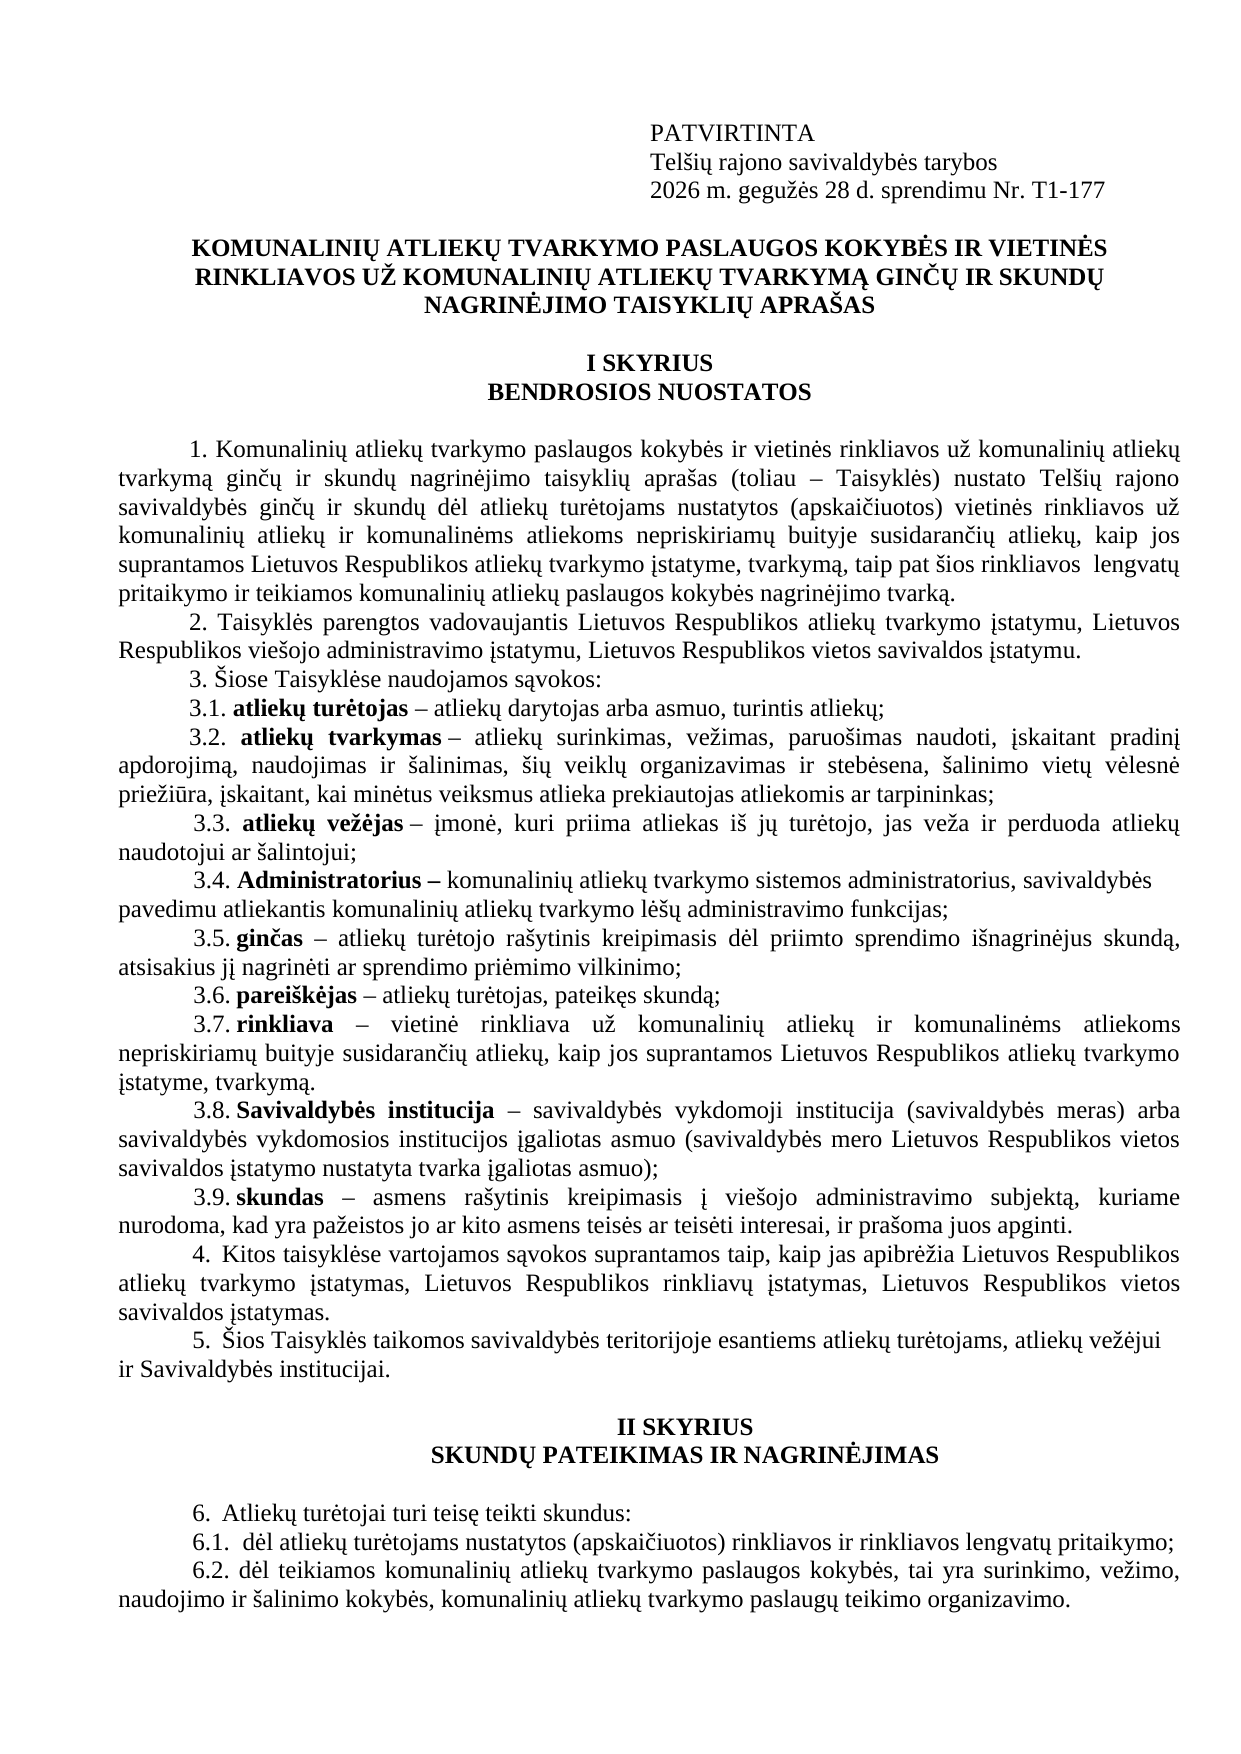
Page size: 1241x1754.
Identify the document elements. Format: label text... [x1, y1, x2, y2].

text 6.1. dėl atliekų turėtojams nustatytos (apskaičiuotos) rinkliavos ir rinkliavos lengvatų pritaikymo; [192, 1527, 1181, 1556]
text KOMUNALINIŲ ATLIEKŲ TVARKYMO PASLAUGOS KOKYBĖS IR VIETINĖS RINKLIAVOS UŽ KOMUNALINIŲ ATLIEKŲ TVARKYMĄ GINČŲ IR SKUNDŲ NAGRINĖJIMO TAISYKLIŲ APRAŠAS [118, 233, 1181, 319]
text 2026 m. gegužės 28 d. sprendimu Nr. T1-177 [118, 176, 1181, 204]
text 4. Kitos taisyklėse vartojamos sąvokos suprantamos taip, kaip jas apibrėžia Lietuvos Respublikos atliekų tvarkymo įstatymas, Lietuvos Respublikos rinkliavų įstatymas, Lietuvos Respublikos vietos savivaldos įstatymas. [118, 1239, 1181, 1326]
text I SKYRIUS [118, 348, 1181, 377]
text BENDROSIOS NUOSTATOS [118, 377, 1181, 406]
text 3.7. rinkliava – vietinė rinkliava už komunalinių atliekų ir komunalinėms atliekoms nepriskiriamų buityje susidarančių atliekų, kaip jos suprantamos Lietuvos Respublikos atliekų tvarkymo įstatyme, tvarkymą. [118, 1009, 1181, 1096]
text Telšių rajono savivaldybės tarybos [118, 147, 1181, 176]
text 5. Šios Taisyklės taikomos savivaldybės teritorijoje esantiems atliekų turėtojams, atliekų vežėjui ir Savivaldybės institucijai. [118, 1326, 1181, 1383]
text 3.1. atliekų turėtojas – atliekų darytojas arba asmuo, turintis atliekų; [118, 693, 1181, 722]
text 3.4. Administratorius – komunalinių atliekų tvarkymo sistemos administratorius, savivaldybės [193, 866, 1181, 894]
text 2. Taisyklės parengtos vadovaujantis Lietuvos Respublikos atliekų tvarkymo įstatymu, Lietuvos Respublikos viešojo administravimo įstatymu, Lietuvos Respublikos vietos savivaldos įstatymu. [118, 607, 1181, 664]
text 6.2. dėl teikiamos komunalinių atliekų tvarkymo paslaugos kokybės, tai yra surinkimo, vežimo, naudojimo ir šalinimo kokybės, komunalinių atliekų tvarkymo paslaugų teikimo organizavimo. [118, 1556, 1181, 1613]
text 3.6. pareiškėjas – atliekų turėtojas, pateikęs skundą; [118, 981, 1181, 1009]
text 3.5. ginčas – atliekų turėtojo rašytinis kreipimasis dėl priimto sprendimo išnagrinėjus skundą, atsisakius jį nagrinėti ar sprendimo priėmimo vilkinimo; [118, 923, 1181, 981]
text 6. Atliekų turėtojai turi teisę teikti skundus: [118, 1498, 1181, 1527]
text 3.2. atliekų tvarkymas – atliekų surinkimas, vežimas, paruošimas naudoti, įskaitant pradinį apdorojimą, naudojimas ir šalinimas, šių veiklų organizavimas ir stebėsena, šalinimo vietų vėlesnė priežiūra, įskaitant, kai minėtus veiksmus atlieka prekiautojas atliekomis ar tarpininkas; [118, 722, 1181, 808]
text SKUNDŲ PATEIKIMAS IR NAGRINĖJIMAS [118, 1441, 1181, 1469]
text II SKYRIUS [118, 1412, 1181, 1441]
text 3.9. skundas – asmens rašytinis kreipimasis į viešojo administravimo subjektą, kuriame nurodoma, kad yra pažeistos jo ar kito asmens teisės ar teisėti interesai, ir prašoma juos apginti. [118, 1182, 1181, 1239]
text 1. Komunalinių atliekų tvarkymo paslaugos kokybės ir vietinės rinkliavos už komunalinių atliekų tvarkymą ginčų ir skundų nagrinėjimo taisyklių aprašas (toliau – Taisyklės) nustato Telšių rajono savivaldybės ginčų ir skundų dėl atliekų turėtojams nustatytos (apskaičiuotos) vietinės rinkliavos už komunalinių atliekų ir komunalinėms atliekoms nepriskiriamų buityje susidarančių atliekų, kaip jos suprantamos Lietuvos Respublikos atliekų tvarkymo įstatyme, tvarkymą, taip pat šios rinkliavos lengvatų pritaikymo ir teikiamos komunalinių atliekų paslaugos kokybės nagrinėjimo tvarką. [118, 434, 1181, 607]
text 3.8. Savivaldybės institucija – savivaldybės vykdomoji institucija (savivaldybės meras) arba savivaldybės vykdomosios institucijos įgaliotas asmuo (savivaldybės mero Lietuvos Respublikos vietos savivaldos įstatymo nustatyta tvarka įgaliotas asmuo); [118, 1096, 1181, 1182]
text pavedimu atliekantis komunalinių atliekų tvarkymo lėšų administravimo funkcijas; [118, 894, 1181, 923]
text PATVIRTINTA [620, 118, 1181, 147]
text 3. Šiose Taisyklėse naudojamos sąvokos: [118, 664, 1181, 693]
text 3.3. atliekų vežėjas – įmonė, kuri priima atliekas iš jų turėtojo, jas veža ir perduoda atliekų naudotojui ar šalintojui; [118, 808, 1181, 866]
